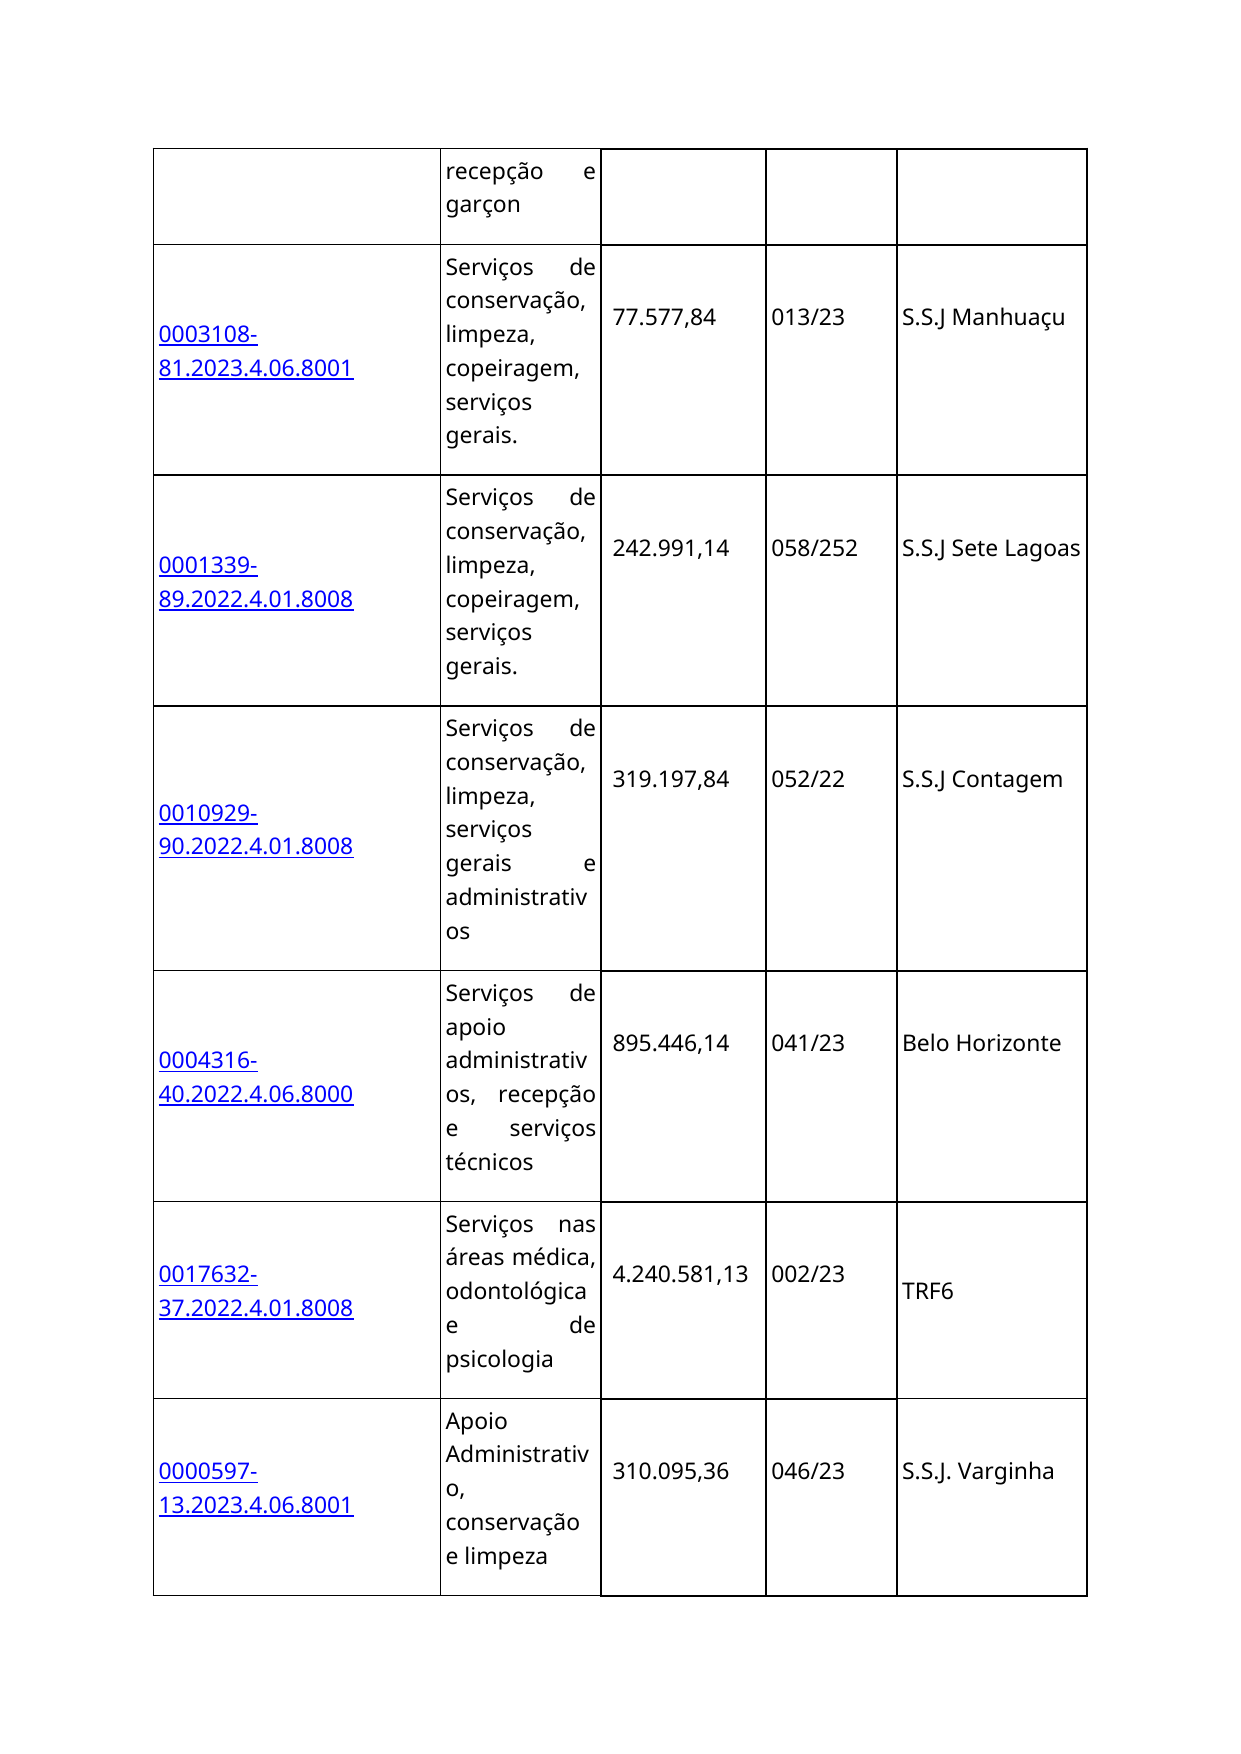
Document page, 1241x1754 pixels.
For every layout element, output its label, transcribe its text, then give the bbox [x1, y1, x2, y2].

table_cell 052/22 [767, 707, 896, 970]
table_cell 058/252 [767, 476, 896, 705]
table_cell 0003108-81.2023.4.06.8001 [154, 245, 440, 474]
table_cell 0000597-13.2023.4.06.8001 [154, 1399, 440, 1595]
table_cell 041/23 [767, 972, 896, 1201]
table_cell [898, 150, 1086, 243]
table_cell Serviços nas áreas médica, odontológica e de psicologia [441, 1202, 600, 1398]
table_cell 0001339-89.2022.4.01.8008 [154, 476, 440, 705]
table_cell 895.446,14 [602, 972, 765, 1201]
table_cell 0004316-40.2022.4.06.8000 [154, 971, 440, 1201]
table_cell 4.240.581,13 [602, 1203, 765, 1398]
table_cell S.S.J Sete Lagoas [898, 476, 1086, 705]
table_cell Serviços de conservação, limpeza, copeiragem, serviços gerais. [441, 245, 600, 474]
table_cell S.S.J Manhuaçu [898, 246, 1086, 474]
table_cell 0010929-90.2022.4.01.8008 [154, 707, 440, 970]
table_cell S.S.J Contagem [898, 707, 1086, 970]
table_cell 319.197,84 [602, 707, 765, 970]
table_cell [602, 150, 765, 243]
table_cell TRF6 [898, 1203, 1086, 1398]
table_cell Serviços de apoio administrativos, recepção e serviços técnicos [441, 971, 600, 1201]
table_cell 242.991,14 [602, 476, 765, 705]
table_cell [767, 150, 896, 243]
table_cell [154, 149, 440, 243]
table_cell 310.095,36 [602, 1400, 765, 1595]
table_cell Belo Horizonte [898, 972, 1086, 1201]
table_cell S.S.J. Varginha [898, 1399, 1086, 1595]
table_cell Apoio Administrativo, conservação e limpeza [441, 1399, 600, 1595]
table_cell recepção e garçon [441, 149, 600, 243]
table_cell 002/23 [767, 1203, 896, 1398]
table_cell 77.577,84 [602, 246, 765, 474]
table_cell 013/23 [767, 246, 896, 474]
table_cell 0017632-37.2022.4.01.8008 [154, 1202, 440, 1398]
table_cell Serviços de conservação, limpeza, serviços gerais e administrativos [441, 707, 600, 970]
table_cell Serviços de conservação, limpeza, copeiragem, serviços gerais. [441, 476, 600, 705]
table_cell 046/23 [767, 1400, 896, 1595]
